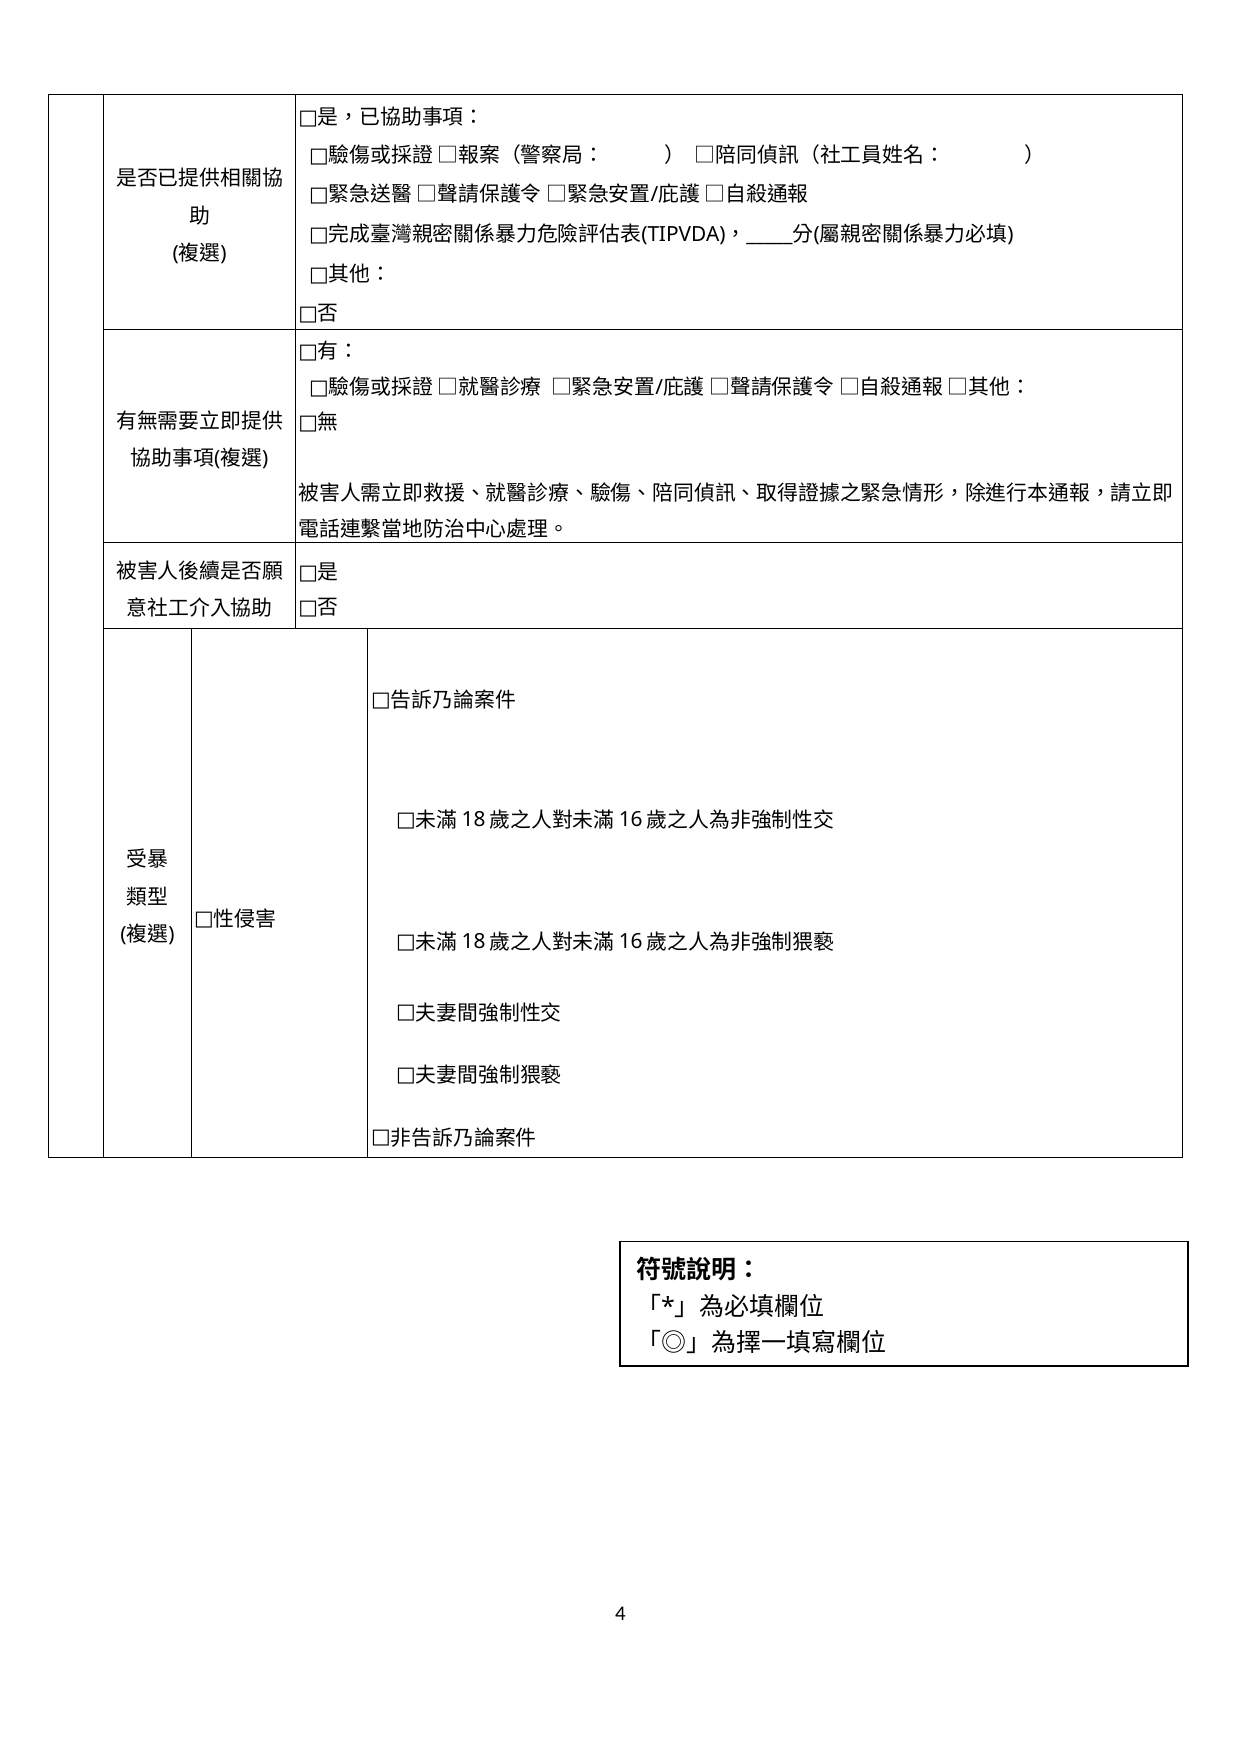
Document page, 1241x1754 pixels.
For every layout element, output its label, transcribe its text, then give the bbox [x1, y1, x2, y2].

text 「◎」為擇一填寫欄位 [636, 1322, 1172, 1358]
table_cell □是 □否 [296, 543, 1182, 628]
table_cell 受暴 類型 (複選) [104, 629, 191, 1157]
table_cell [1183, 628, 1195, 1157]
table_cell □有： □驗傷或採證 □就醫診療 □緊急安置/庇護 □聲請保護令 □自殺通報 □其他： □無 被害人需立即救援、就醫診療、驗傷、陪同偵訊、取得證據之緊急情形，除進行本通報，請立即電話連繫當地防治中心處理。 [296, 330, 1182, 542]
table_cell 是否已提供相關協助 (複選) [104, 95, 295, 328]
table_cell □告訴乃論案件 □未滿18歲之人對未滿16歲之人為非強制性交 □未滿18歲之人對未滿16歲之人為非強制猥褻 □夫妻間強制性交 □夫妻間強制猥褻 □非告訴乃論案件 [368, 629, 1182, 1157]
table_cell [1183, 542, 1195, 628]
table_cell 有無需要立即提供協助事項(複選) [104, 330, 295, 542]
text 「*」為必填欄位 [636, 1286, 1172, 1322]
table_cell [1183, 94, 1195, 328]
text 符號說明： [636, 1250, 1172, 1286]
table_cell [1183, 329, 1195, 542]
table_cell □是，已協助事項： □驗傷或採證 □報案（警察局： ） □陪同偵訊（社工員姓名： ） □緊急送醫 □聲請保護令 □緊急安置/庇護 □自殺通報 □完成臺灣親密關係暴力危險評估表(TIPVDA)，_____分(屬親密關係暴力必填) □其他： □否 [296, 95, 1182, 328]
table_cell [49, 95, 103, 1157]
table_cell □性侵害 [192, 629, 367, 1157]
table_cell 被害人後續是否願意社工介入協助 [104, 543, 295, 628]
